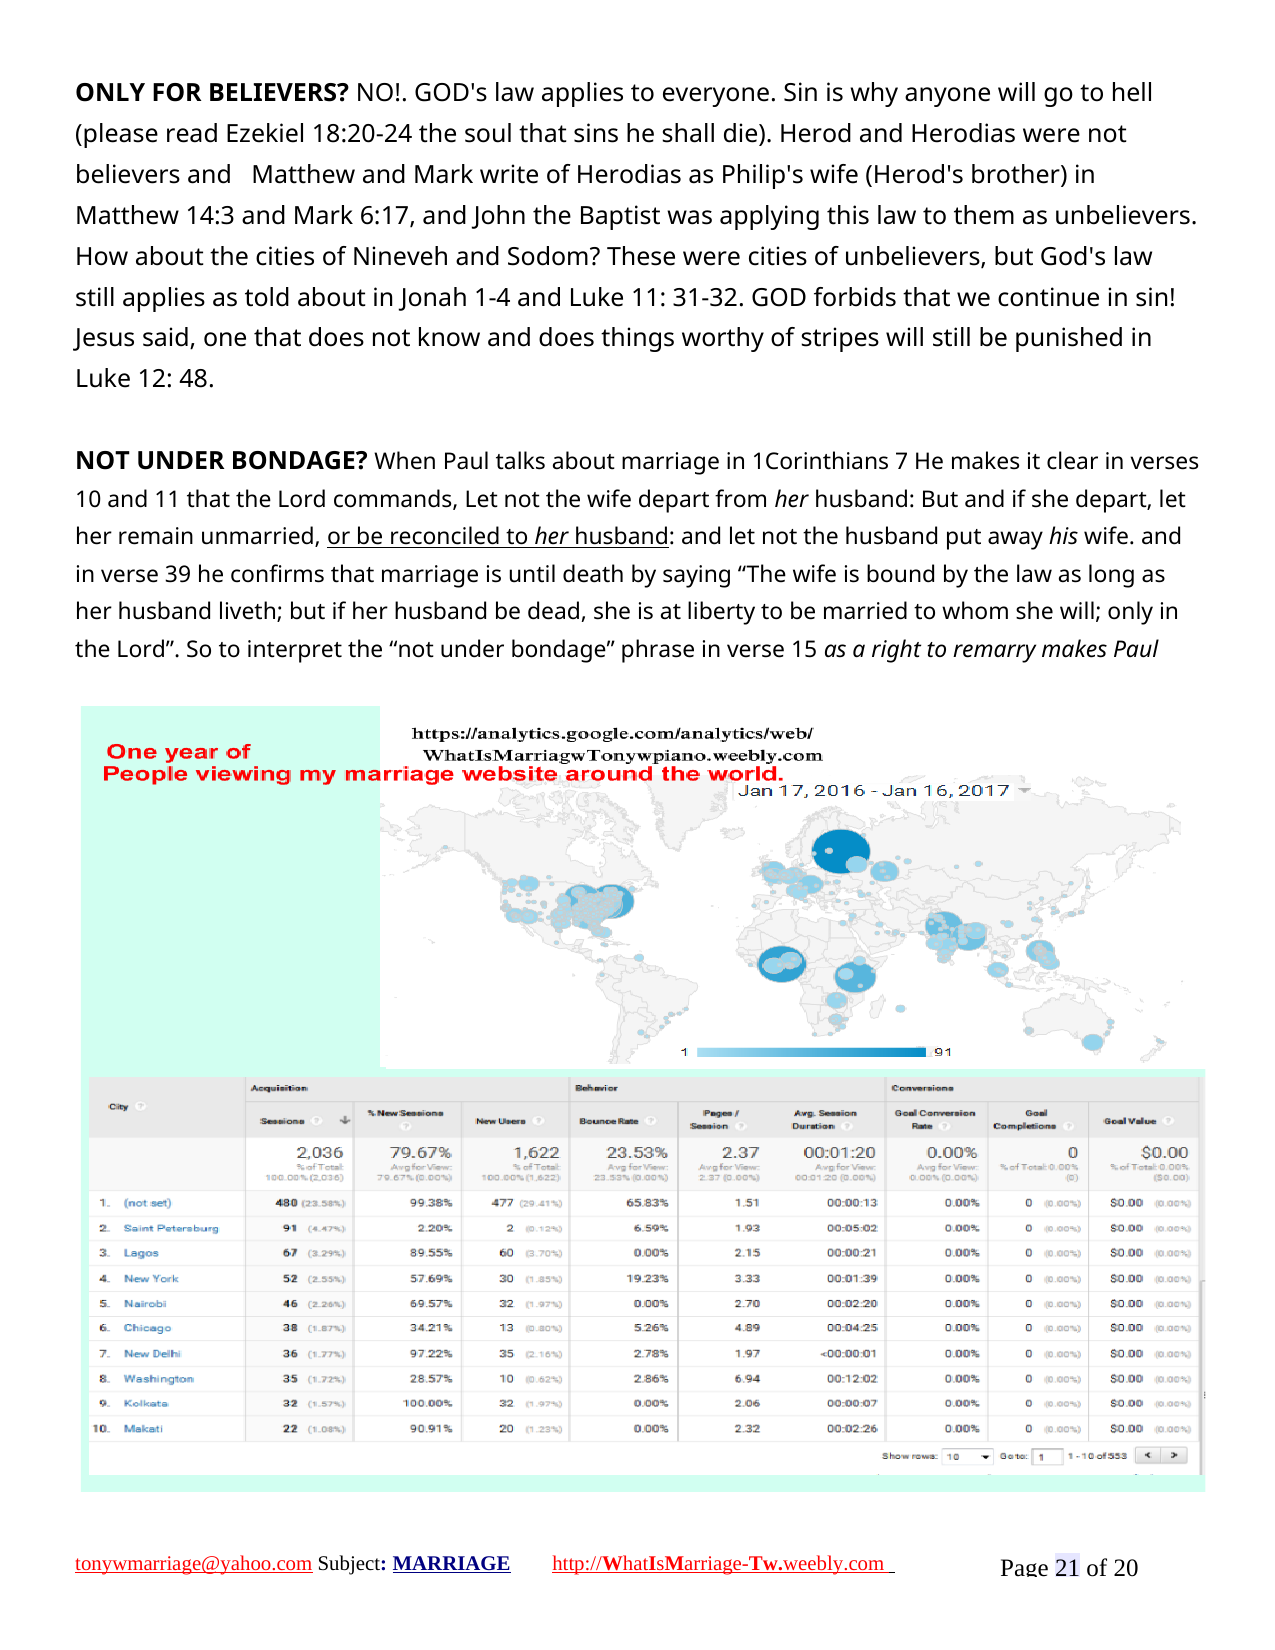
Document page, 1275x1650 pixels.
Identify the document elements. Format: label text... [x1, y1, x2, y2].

text NOT UNDER BONDAGE? When Paul talks about marriage in 1Corinthians 7 He makes it clear in verses 10 and 11 that the Lord commands, Let not the wife depart from her husband: But and if she depart, let her remain unmarried, or be reconciled to her husband: and let not the husband put away his wife. and in verse 39 he confirms that marriage is until death by saying “The wife is bound by the law as long as her husband liveth; but if her husband be dead, she is at liberty to be married to whom she will; only in the Lord”. So to interpret the “not under bondage” phrase in verse 15 as a right to remarry makes Paul [75, 442, 1200, 664]
text ONLY FOR BELIEVERS? NO!. GOD's law applies to everyone. Sin is why anyone will go to hell (please read Ezekiel 18:20-24 the soul that sins he shall die). Herod and Herodias were not believers and Matthew and Mark write of Herodias as Philip's wife (Herod's brother) in Matthew 14:3 and Mark 6:17, and John the Baptist was applying this law to them as unbelievers. How about the cities of Nineveh and Sodom? These were cities of unbelievers, but God's law still applies as told about in Jonah 1-4 and Luke 11: 31-32. GOD forbids that we continue in sin! Jesus said, one that does not know and does things worthy of stripes will still be punished in Luke 12: 48. [75, 75, 1200, 395]
